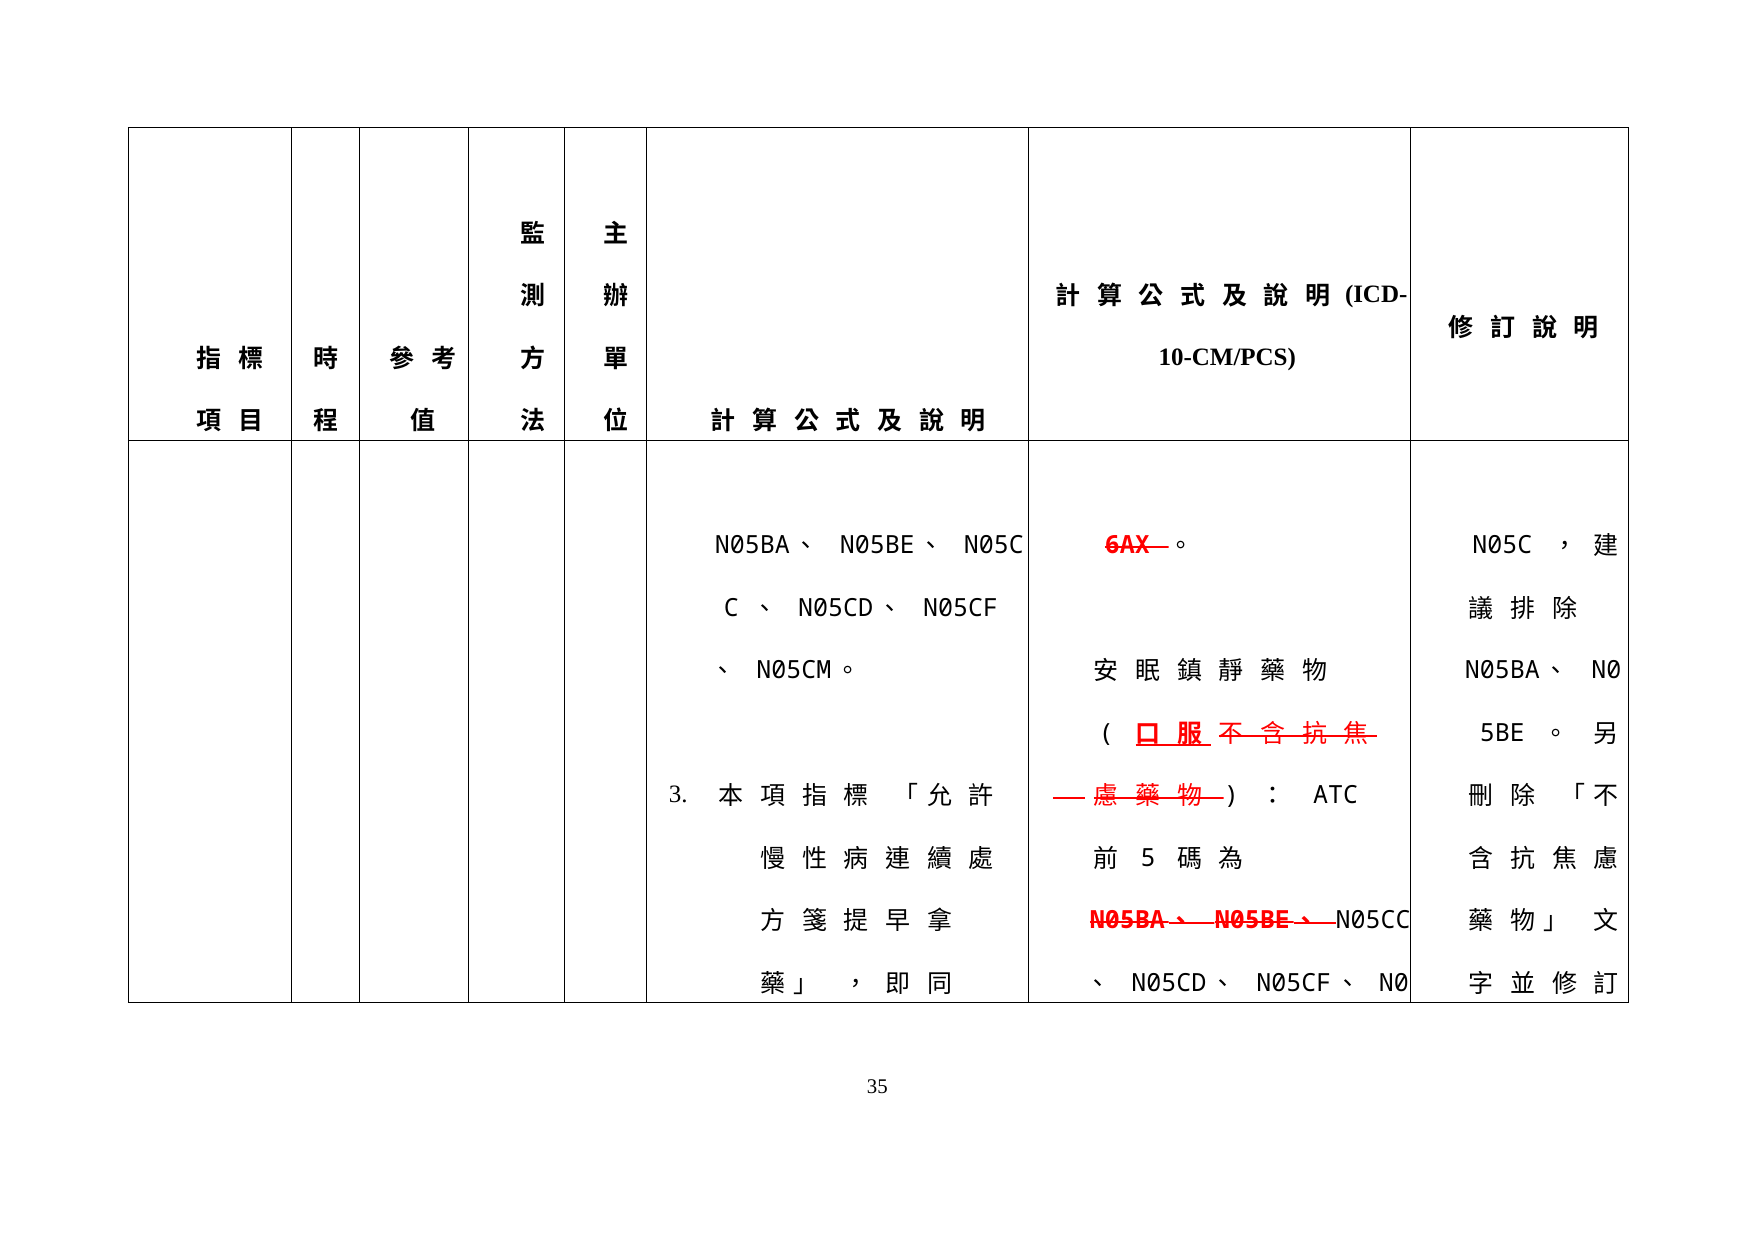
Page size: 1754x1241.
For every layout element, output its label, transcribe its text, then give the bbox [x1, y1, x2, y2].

table_header 指標項目 [129, 128, 291, 440]
table_cell 資料範圍：每季所有屬西醫基層總額之同類藥物給藥案件(給藥案件：給藥天數不為0 或藥費不為0 或處方調劑方式為 1、0、6) 公式 分子：同分區同ID不同處方之開始用藥日期與結束用藥日期間有重疊之給藥日數。 分母：各案件之「給藥日數」總和。 「給藥日數」：擷取該藥品醫令 之「醫令檔給藥日份欄位」。 降血壓藥物(口服)：ATC前3碼為C07(排除C07AA05)或ATC前5碼為C02AC、C02CA、C02DB、C02DC、C02DD、C02KX、C03AA、C03BA、C03CA、C03DA、C08CA、C08DA、C08DB、C09AA、C09CA，且醫令代碼第8碼為1。 降血脂藥物(口服)：ATC前5碼為C10AA、C10AB、C10AC、C10AD、C10AX，且醫令代碼第8碼為1。 降血糖藥物(不分口服及注射)：ATC前5碼為A10AB、A10AC、A10AD、A10AE、A10BA、A10BB、A10BF、A10BG、A10BX。 抗思覺失調症藥物：ATC前5碼為N05AA、N05AB、N05AD、N05AE、N05AF、N05AH、N05AL、N05AN、N05AX。 抗憂鬱症藥物： ATC前5碼為N06AA、N06AB、N06AG、N06AX。 安眠鎮靜藥物(不含抗焦慮藥物)：ATC前5碼為N05BA、N05BE、N05CC、N05CD、N05CF、N05CM。 本項指標「允許慢性病連續處方箋提早拿藥」，即同ID、跨院所給藥日數>=21天，且該筆給藥產生重疊的原因是與另一筆給藥日數>=21天的用藥比對所產生, 則在此原因下， 該筆用藥允許10天的空間不計入重疊日數，且排除特定治療項目代號(一)~(四)為H3、H6、H8、H9、HA、HB、HC、HD者。 [647, 441, 1028, 1002]
table_header 監測方法 [469, 128, 564, 440]
table_cell [292, 441, 359, 1002]
table_header 計算公式及說明(ICD-10-CM/PCS) [1029, 128, 1410, 440]
table_header 主辦單位 [565, 128, 646, 440]
table_header 計算公式及說明 [647, 128, 1028, 440]
table_header 參考值 [360, 128, 468, 440]
table_cell 資料範圍：每季所有屬西醫基層總額之同類藥物給藥案件(給藥案件：給藥天數不為0 或藥費不為0 或處方調劑方式為 1、0、6) 公式 分子：同分區同ID不同處方之開始用藥日期與結束用藥日期間有重疊之給藥日數。 分母：各案件之「給藥日數」總和。 「給藥日數」：擷取該藥品醫令 之「醫令檔給藥日份欄位」。 降血壓藥物(口服)：ATC前3碼為C07(排除C07AA05)或ATC前5碼為C02AC、C02CA、C02DB、C02DC、C02DD、C02KX (排除C02KX01、C02KX02)、C03AA、C03BA、C03CA、C03DA、C08CA (排除C08CA06)、C08DA、C08DB、C09AA、C09CA，且醫令代碼第8碼為1。 降血脂藥物(口服)：ATC前5碼為C10AA、C10AB、C10AC、C10AD、C10AX，且醫令代碼第8碼為1。 降血糖藥物(不分口服及注射)：ATC前5碼為A10AB、A10AC、A10AD、A10AE、A10BA、A10BB、A10BF、A10BG、A10BX、 A10BH。 抗思覺失調症藥物：ATC前5碼為N05AA、N05AB、N05AD、N05AE、N05AF、N05AH、N05AL、N05AN (排除N05AN01)、N05AX。 抗憂鬱症藥物： ATC前5碼為N06AA(排除N06AA02、N06AA12)、N06AB、N06AG、N06AX。 安眠鎮靜藥物(口服不含抗焦慮藥物)：ATC前5碼為N05BA、N05BE、N05CC、N05CD、N05CF、N05CM。 本項指標「允許慢性病連續處方箋提早拿藥」，即同ID、跨院所給藥日數>=21天，且該筆給藥產生重疊的原因是與另一筆給藥日數>=21天的用藥比對所產生, 則在此原因下， 該筆用藥允許10天的空間不計入重疊日數，且排除特定治療項目代號(一)~(四)為H3、H6、H8、H9、HA、HB、HC、HD者。 [1029, 441, 1410, 1002]
table_cell [360, 441, 468, 1002]
table_cell 跨院所門診同藥理用藥日數重疊率-降血壓 (口服) 跨院所門診同藥理用藥日數重疊率-降血脂 (口服) 跨院所門診同藥理用藥日數重疊率-降血糖 跨院所門診同藥理用藥日數重疊率-抗思覺失調症 跨院所門診同藥理用藥日數重疊率-抗憂鬱症 跨院所門診同藥理用藥日數重疊率-安眠鎮靜(口服) [129, 441, 291, 1002]
table_header 時程 [292, 128, 359, 440]
table_cell 醫療院所建議及學會意見修正： 降血壓藥物： C02AC類僅有clonidine，且較少用於降血壓、C02KX01 Bosentan及C02KX02 Ambrisentan為肺動脈高壓治療、C08CA06 nimodipine用於「預防、治療因動脈瘤引起蜘蛛膜下出血後、腦血管痙攣所引起的缺血性神經缺損」，皆建議排除。 降血糖藥物：A10BH(DPP4-i)，建議新增。 抗思覺失調症藥物：N05AN01(Lithium)用於情緒穩定 (mood stabilizer) ，建議排除。 抗憂鬱症藥物：N06AA12 doxepin臨床上常用於止癢、N06AA02 Imipramine臨床上用於末梢神經病變、治療夜尿及末梢神經病變、N06AX類有許多藥品用於除憂鬱症以外適應症，皆建議排除。 安眠鎮靜藥物：現行WHO/ATC之分類已分開抗焦慮劑為N05B，安眠鎮靜為N05C，建議排除N05BA、N05BE。另刪除「不含抗焦慮藥物」文字並修訂為「安眠鎮靜藥物(口服) 」。 [1411, 441, 1628, 1002]
table_header 修訂說明 [1411, 128, 1628, 440]
table_cell [565, 441, 646, 1002]
table_cell [469, 441, 564, 1002]
